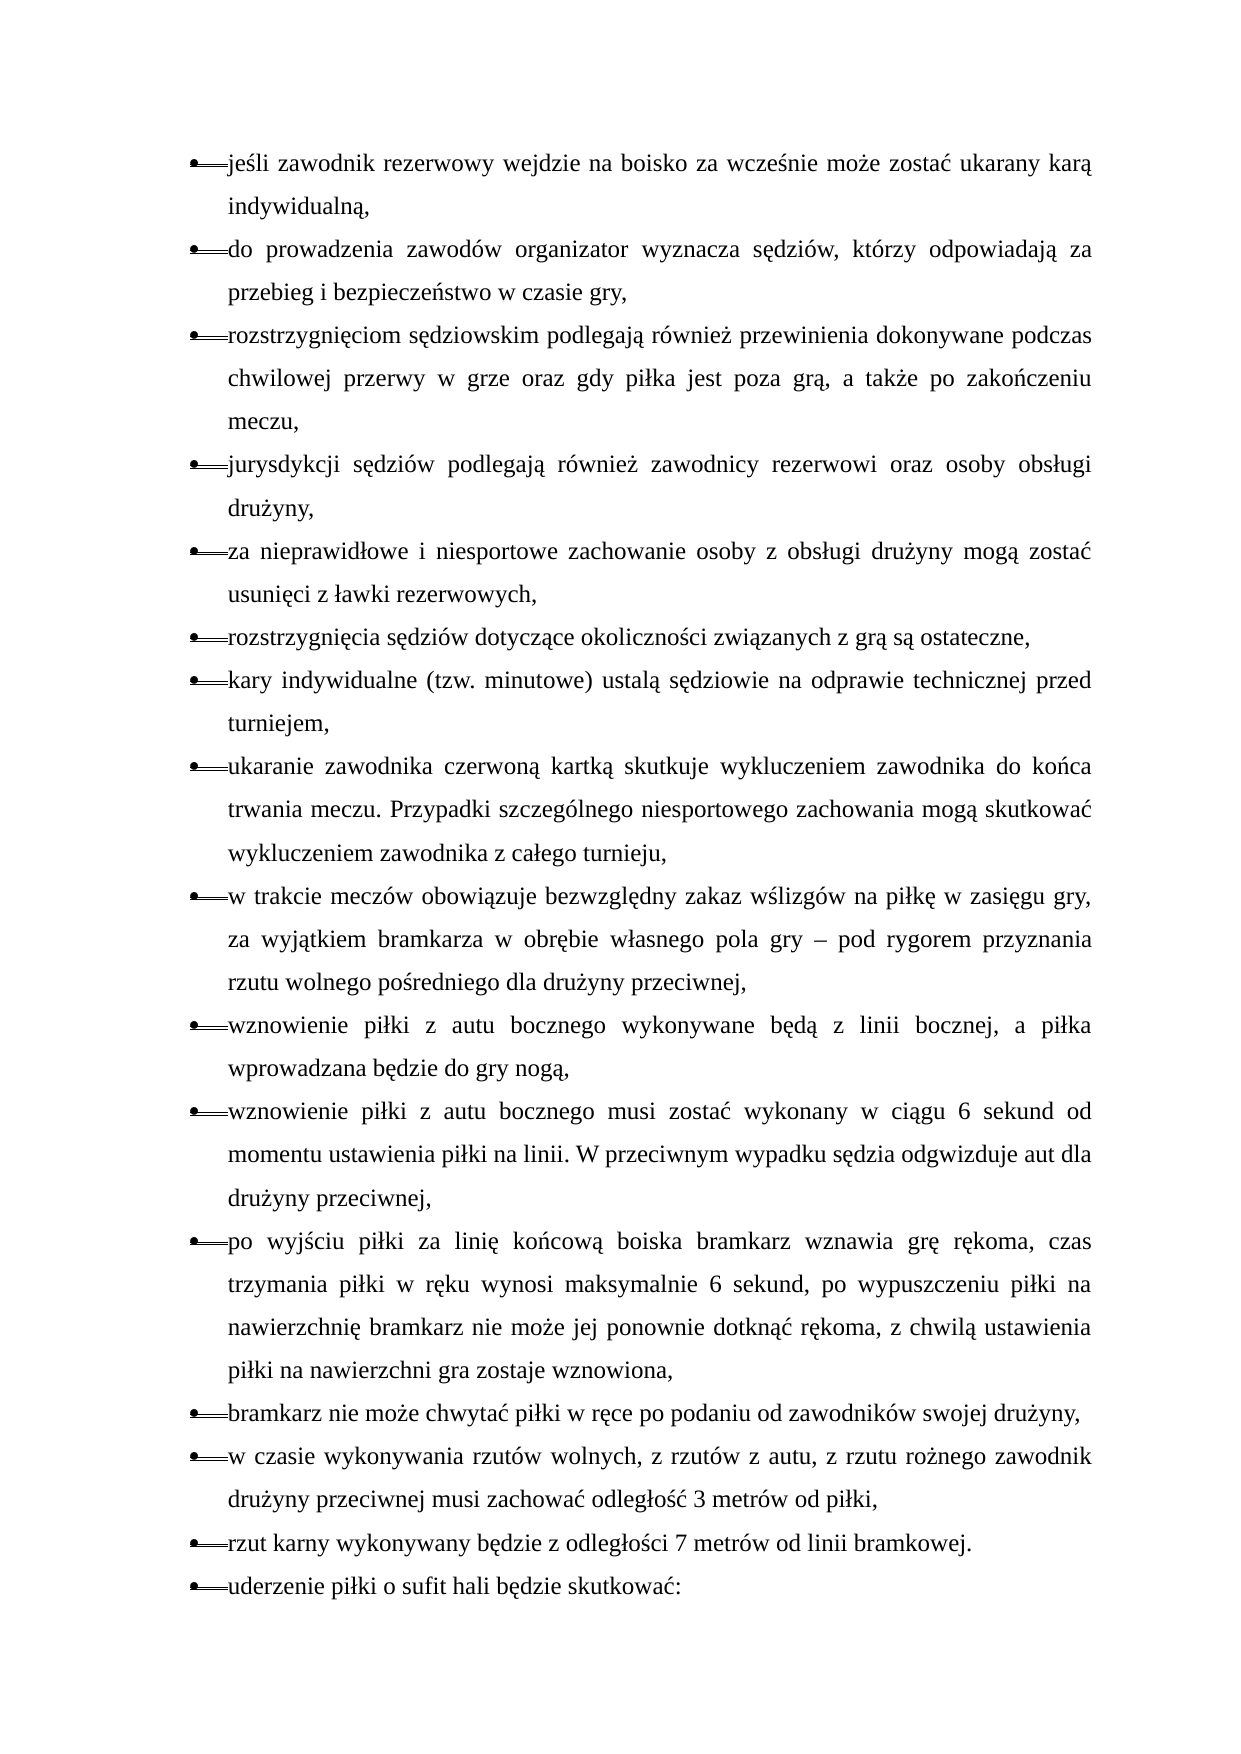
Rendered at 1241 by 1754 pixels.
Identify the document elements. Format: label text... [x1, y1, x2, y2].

list uderzenie piłki o sufit hali będzie skutkować: [190, 1571, 1093, 1599]
list jurysdykcji sędziów podlegają również zawodnicy rezerwowi oraz osoby obsługi drużyny, [190, 449, 1093, 521]
list ukaranie zawodnika czerwoną kartką skutkuje wykluczeniem zawodnika do końca trwania meczu. Przypadki szczególnego niesportowego zachowania mogą skutkować wykluczeniem zawodnika z całego turnieju, [190, 751, 1093, 866]
list rozstrzygnięciom sędziowskim podlegają również przewinienia dokonywane podczas chwilowej przerwy w grze oraz gdy piłka jest poza grą, a także po zakończeniu meczu, [190, 320, 1093, 435]
list za nieprawidłowe i niesportowe zachowanie osoby z obsługi drużyny mogą zostać usunięci z ławki rezerwowych, [190, 536, 1093, 608]
list do prowadzenia zawodów organizator wyznacza sędziów, którzy odpowiadają za przebieg i bezpieczeństwo w czasie gry, [190, 234, 1093, 306]
list wznowienie piłki z autu bocznego wykonywane będą z linii bocznej, a piłka wprowadzana będzie do gry nogą, [190, 1010, 1093, 1082]
list jeśli zawodnik rezerwowy wejdzie na boisko za wcześnie może zostać ukarany karą indywidualną, [190, 148, 1093, 219]
list po wyjściu piłki za linię końcową boiska bramkarz wznawia grę rękoma, czas trzymania piłki w ręku wynosi maksymalnie 6 sekund, po wypuszczeniu piłki na nawierzchnię bramkarz nie może jej ponownie dotknąć rękoma, z chwilą ustawienia piłki na nawierzchni gra zostaje wznowiona, [190, 1226, 1093, 1384]
list rozstrzygnięcia sędziów dotyczące okoliczności związanych z grą są ostateczne, [190, 622, 1093, 651]
list wznowienie piłki z autu bocznego musi zostać wykonany w ciągu 6 sekund od momentu ustawienia piłki na linii. W przeciwnym wypadku sędzia odgwizduje aut dla drużyny przeciwnej, [190, 1096, 1093, 1211]
list w trakcie meczów obowiązuje bezwzględny zakaz wślizgów na piłkę w zasięgu gry, za wyjątkiem bramkarza w obrębie własnego pola gry – pod rygorem przyznania rzutu wolnego pośredniego dla drużyny przeciwnej, [190, 881, 1093, 996]
list bramkarz nie może chwytać piłki w ręce po podaniu od zawodników swojej drużyny, [190, 1398, 1093, 1427]
list kary indywidualne (tzw. minutowe) ustalą sędziowie na odprawie technicznej przed turniejem, [190, 665, 1093, 737]
list rzut karny wykonywany będzie z odległości 7 metrów od linii bramkowej. [190, 1528, 1093, 1556]
list w czasie wykonywania rzutów wolnych, z rzutów z autu, z rzutu rożnego zawodnik drużyny przeciwnej musi zachować odległość 3 metrów od piłki, [190, 1441, 1093, 1513]
